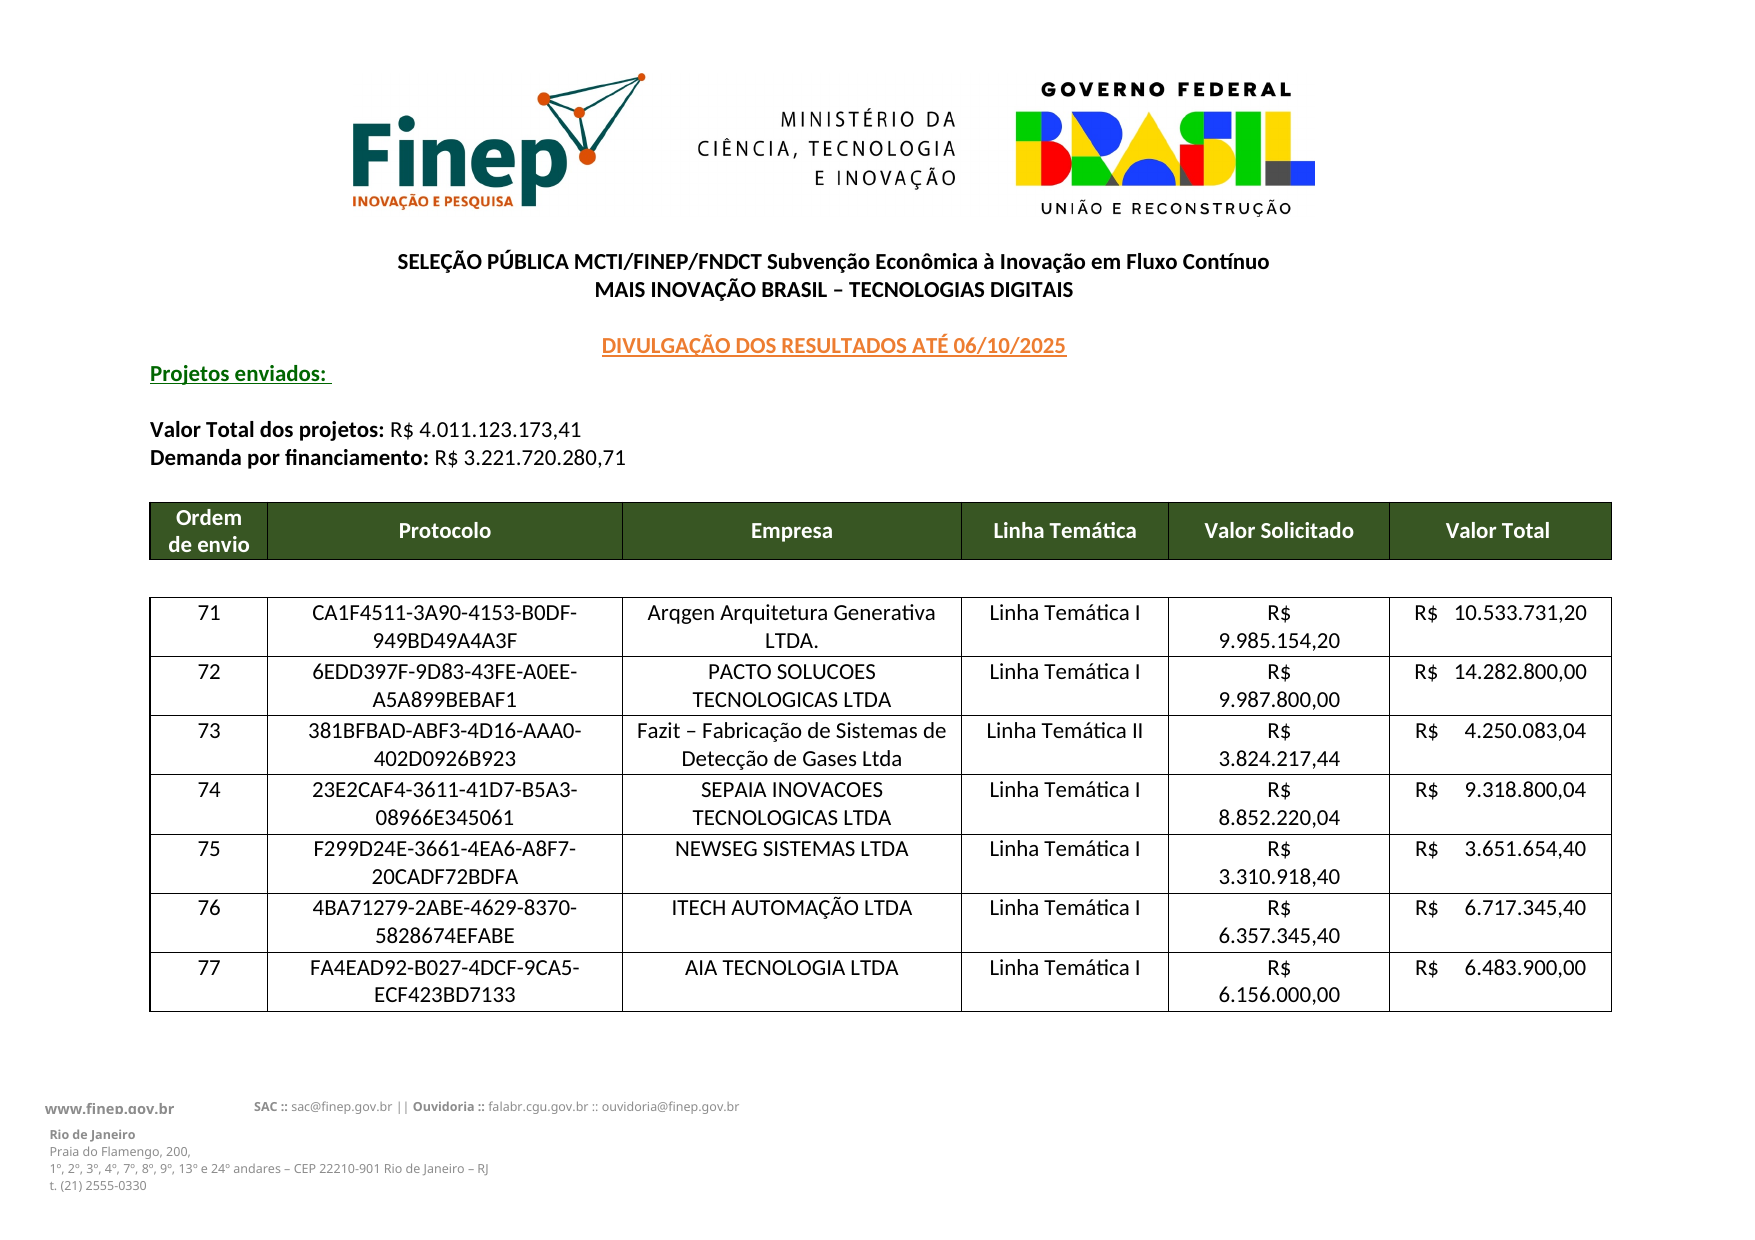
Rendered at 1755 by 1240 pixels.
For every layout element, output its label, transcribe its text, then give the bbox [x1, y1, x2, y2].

table_cell 75 [151, 835, 267, 892]
table_cell R$ 4.250.083,04 [1390, 716, 1611, 774]
table_cell Linha Temática I [962, 835, 1168, 892]
table_cell 6EDD397F-9D83-43FE-A0EE-A5A899BEBAF1 [268, 657, 622, 715]
table_cell 381BFBAD-ABF3-4D16-AAA0-402D0926B923 [268, 716, 622, 774]
table_cell R$ 9.985.154,20 [1169, 598, 1389, 656]
table_cell ITECH AUTOMAÇÃO LTDA [623, 894, 961, 952]
table_cell R$ 6.717.345,40 [1390, 894, 1611, 952]
table_cell Linha Temática I [962, 953, 1168, 1011]
table_cell 23E2CAF4-3611-41D7-B5A3-08966E345061 [268, 775, 622, 833]
table_cell R$ 6.483.900,00 [1390, 953, 1611, 1011]
table_cell 71 [151, 598, 267, 656]
table_cell NEWSEG SISTEMAS LTDA [623, 835, 961, 892]
table_cell Fazit – Fabricação de Sistemas de Detecção de Gases Ltda [623, 716, 961, 774]
table_cell R$ 8.852.220,04 [1169, 775, 1389, 833]
table_cell 77 [151, 953, 267, 1011]
table_cell Linha Temática I [962, 598, 1168, 656]
table_cell R$ 9.987.800,00 [1169, 657, 1389, 715]
table_cell R$ 14.282.800,00 [1390, 657, 1611, 715]
table_cell F299D24E-3661-4EA6-A8F7-20CADF72BDFA [268, 835, 622, 892]
table_cell Linha Temática I [962, 657, 1168, 715]
table_cell R$ 3.824.217,44 [1169, 716, 1389, 774]
table_cell R$ 10.533.731,20 [1390, 598, 1611, 656]
table_cell R$ 6.156.000,00 [1169, 953, 1389, 1011]
table_cell 76 [151, 894, 267, 952]
table_cell R$ 6.357.345,40 [1169, 894, 1389, 952]
table_cell Linha Temática I [962, 775, 1168, 833]
table_cell 74 [151, 775, 267, 833]
table_cell R$ 3.651.654,40 [1390, 835, 1611, 892]
table_cell 4BA71279-2ABE-4629-8370-5828674EFABE [268, 894, 622, 952]
table_cell Arqgen Arquitetura Generativa LTDA. [623, 598, 961, 656]
table_cell R$ 3.310.918,40 [1169, 835, 1389, 892]
table_cell Linha Temática II [962, 716, 1168, 774]
table_cell AIA TECNOLOGIA LTDA [623, 953, 961, 1011]
table_cell SEPAIA INOVACOES TECNOLOGICAS LTDA [623, 775, 961, 833]
table_cell FA4EAD92-B027-4DCF-9CA5-ECF423BD7133 [268, 953, 622, 1011]
table_cell 73 [151, 716, 267, 774]
table_cell PACTO SOLUCOES TECNOLOGICAS LTDA [623, 657, 961, 715]
table_cell R$ 9.318.800,04 [1390, 775, 1611, 833]
table_cell CA1F4511-3A90-4153-B0DF-949BD49A4A3F [268, 598, 622, 656]
table_cell 72 [151, 657, 267, 715]
table_cell Linha Temática I [962, 894, 1168, 952]
